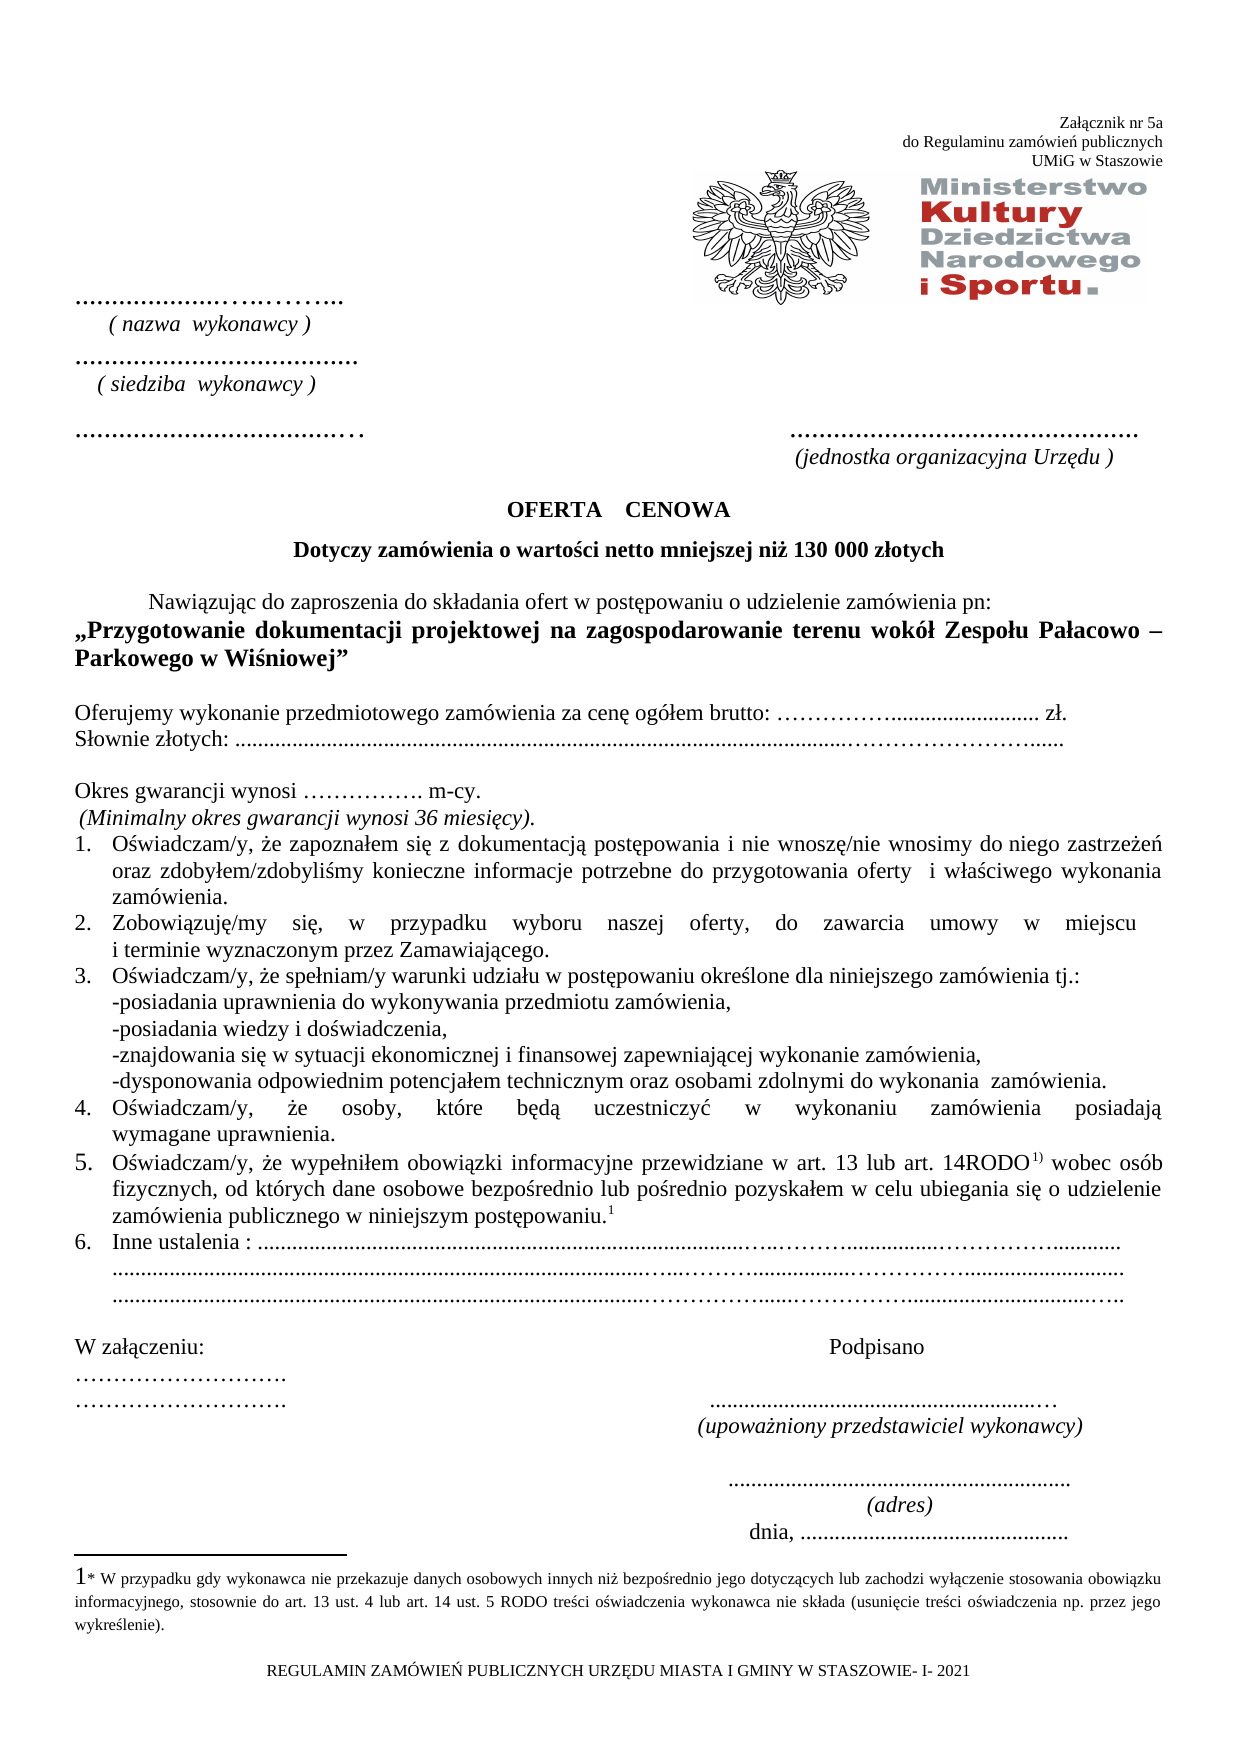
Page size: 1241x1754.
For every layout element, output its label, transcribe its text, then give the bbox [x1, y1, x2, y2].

list Oświadczam/y, że osoby, które będą uczestniczyć w wykonaniu zamówienia posiadają wymagane uprawnienia. [74, 1094, 1163, 1147]
subtitle Dotyczy zamówienia o wartości netto mniejszej niż 130 000 złotych [74, 536, 1163, 562]
text W załączeniu: Podpisano [74, 1333, 1163, 1360]
list Oświadczam/y, że zapoznałem się z dokumentacją postępowania i nie wnoszę/nie wnosimy do niego zastrzeżeń oraz zdobyłem/zdobyliśmy konieczne informacje potrzebne do przygotowania oferty i właściwego wykonania zamówienia. [74, 830, 1163, 909]
subtitle UMiG w Staszowie [74, 151, 1163, 170]
list * W przypadku gdy wykonawca nie przekazuje danych osobowych innych niż bezpośrednio jego dotyczących lub zachodzi wyłączenie stosowania obowiązku informacyjnego, stosownie do art. 13 ust. 4 lub art. 14 ust. 5 RODO treści oświadczenia wykonawca nie składa (usunięcie treści oświadczenia np. przez jego wykreślenie). [74, 1561, 1163, 1633]
text (Minimalny okres gwarancji wynosi 36 miesięcy). [39, 804, 1163, 830]
text (adres) [637, 1492, 1163, 1518]
subtitle OFERTA CENOWA [74, 496, 1163, 522]
text ............................................................ [637, 1465, 1163, 1492]
list Inne ustalenia : .....................................................................................…..………................……………............ .............................................................................................…...……….................……………............................ .............................................................................................……………......……………................................….. [74, 1228, 1163, 1307]
text dnia, ............................................... [656, 1518, 1163, 1544]
text ………………………. [74, 1360, 1163, 1386]
text Słownie złotych: ...........................................................................................................……………………...... [74, 725, 1163, 751]
text Okres gwarancji wynosi ……………. m-cy. [74, 778, 1163, 804]
picture [692, 170, 1147, 305]
text „Przygotowanie dokumentacji projektowej na zagospodarowanie terenu wokół Zespołu Pałacowo – Parkowego w Wiśniowej” [74, 615, 1163, 672]
text ....................…..……... [74, 170, 1163, 311]
text do Regulaminu zamówień publicznych [74, 132, 1163, 151]
text (jednostka organizacyjna Urzędu ) [74, 443, 1163, 470]
text ………………………. .........................................................… [74, 1386, 1163, 1412]
text Nawiązując do zaproszenia do składania ofert w postępowaniu o udzielenie zamówienia pn: [74, 588, 1163, 615]
list Oświadczam/y, że spełniam/y warunki udziału w postępowaniu określone dla niniejszego zamówienia tj.: [74, 962, 1163, 988]
text Załącznik nr 5a [74, 112, 1163, 132]
text ( nazwa wykonawcy ) [74, 311, 1163, 337]
text Oferujemy wykonanie przedmiotowego zamówienia za cenę ogółem brutto: …………….......................... zł. [74, 698, 1163, 725]
list -znajdowania się w sytuacji ekonomicznej i finansowej zapewniającej wykonanie zamówienia, [74, 1041, 1163, 1067]
text ( siedziba wykonawcy ) [74, 370, 1163, 397]
list -posiadania uprawnienia do wykonywania przedmiotu zamówienia, [74, 988, 1163, 1015]
list -dysponowania odpowiednim potencjałem technicznym oraz osobami zdolnymi do wykonania zamówienia. [74, 1067, 1163, 1094]
list Zobowiązuję/my się, w przypadku wyboru naszej oferty, do zawarcia umowy w miejscu i terminie wyznaczonym przez Zamawiającego. [74, 909, 1163, 962]
list -posiadania wiedzy i doświadczenia, [74, 1015, 1163, 1041]
subtitle ....................................… ................................................ [74, 410, 1163, 443]
list Oświadczam/y, że wypełniłem obowiązki informacyjne przewidziane w art. 13 lub art. 14RODO1) wobec osób fizycznych, od których dane osobowe bezpośrednio lub pośrednio pozyskałem w celu ubiegania się o udzielenie zamówienia publicznego w niniejszym postępowaniu. [74, 1147, 1163, 1228]
text (upoważniony przedstawiciel wykonawcy) [74, 1412, 1163, 1439]
text ....................................... [74, 337, 1163, 370]
